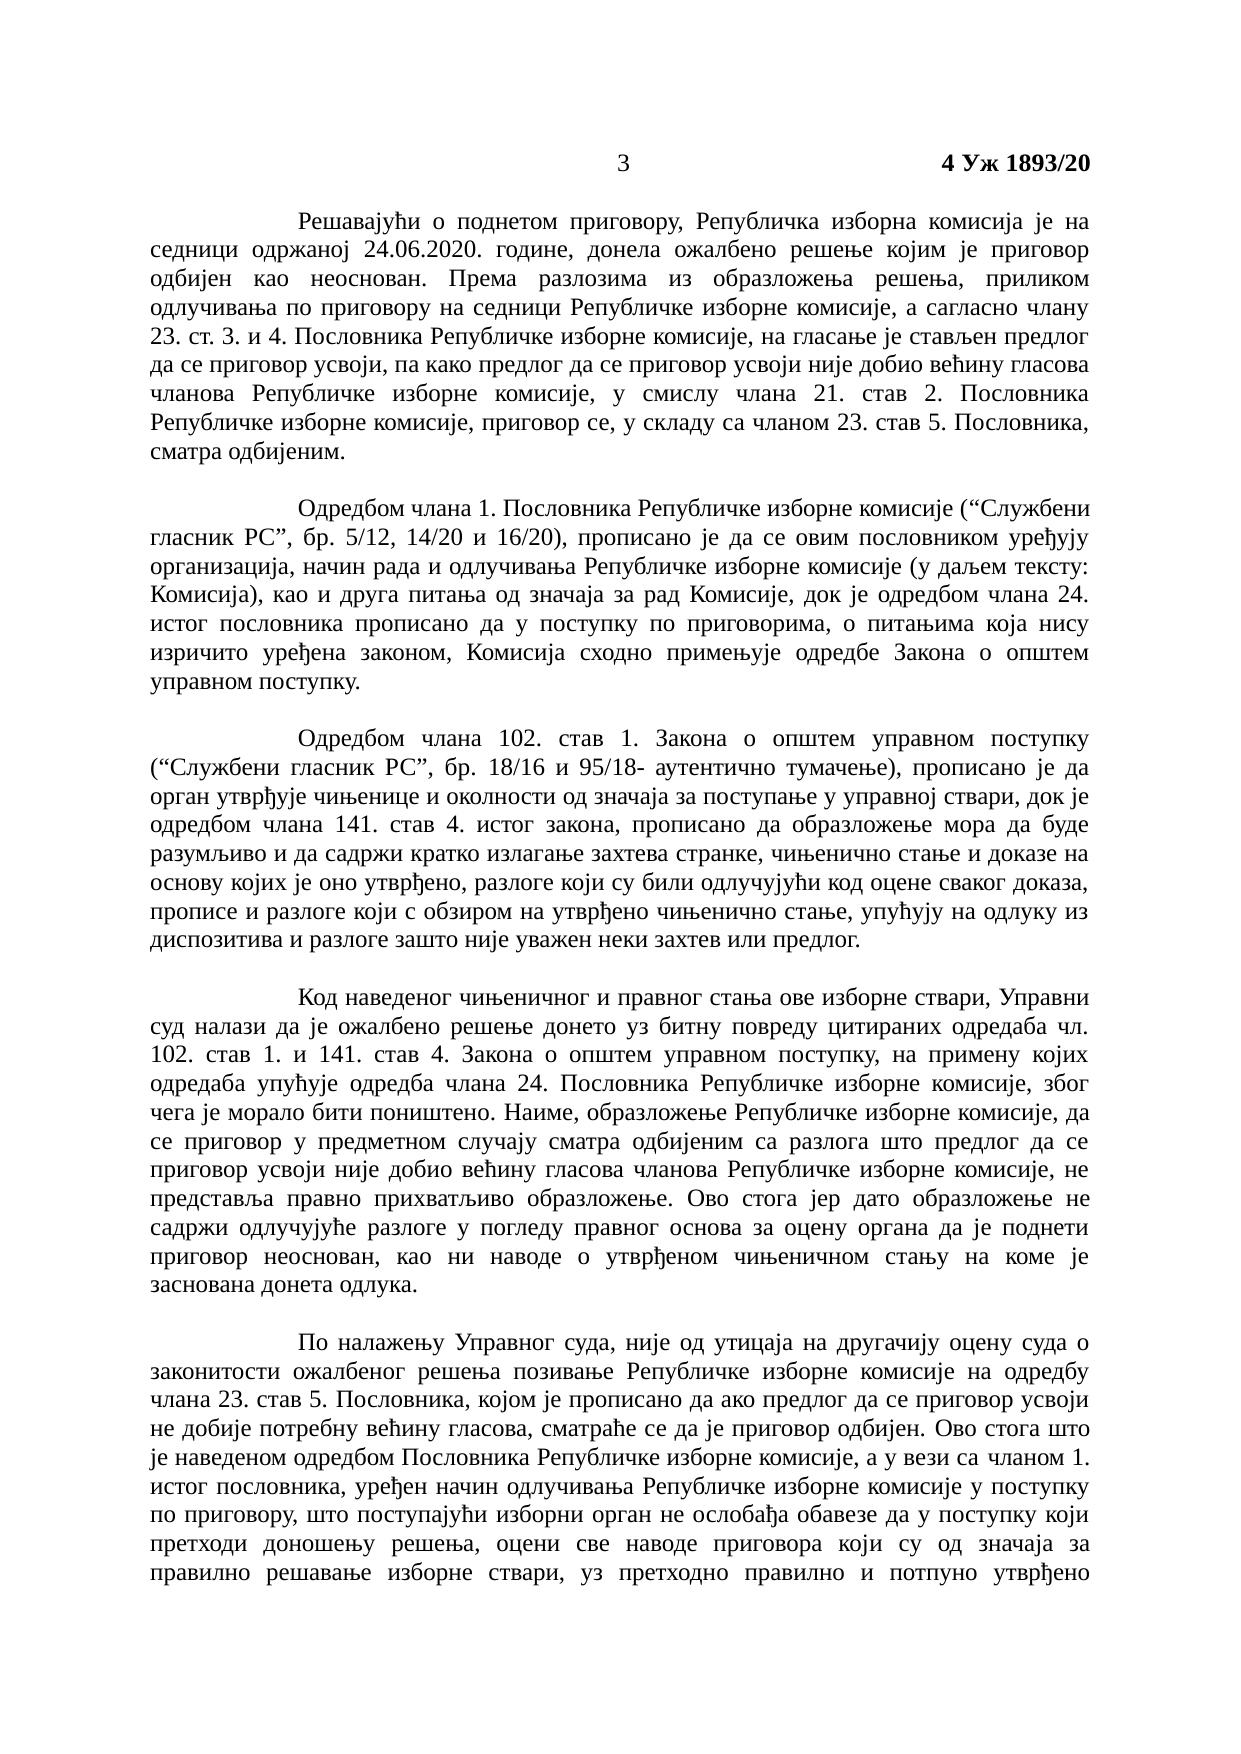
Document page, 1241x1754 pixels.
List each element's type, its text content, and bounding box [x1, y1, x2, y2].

text Одредбом члана 1. Пословника Републичке изборне комисије (“Службени гласник РС”, бр. 5/12, 14/20 и 16/20), прописано је да се овим пословником уређују организација, начин рада и одлучивања Републичке изборне комисије (у даљем тексту: Комисија), као и друга питања од значаја за рад Комисије, док је одредбом члана 24. истог пословника прописано да у поступку по приговорима, о питањима која нису изричито уређена законом, Комисија сходно примењује одредбе Закона о општем управном поступку. [150, 493, 1090, 694]
text Код наведеног чињеничног и правног стања ове изборне ствари, Управни суд налази да је ожалбено решење донето уз битну повреду цитираних одредаба чл. 102. став 1. и 141. став 4. Закона о општем управном поступку, на примену којих одредаба упућује одредба члана 24. Пословника Републичке изборне комисије, због чега је морало бити поништено. Наиме, образложење Републичке изборне комисије, да се приговор у предметном случају сматра одбијеним са разлога што предлог да се приговор усвоји није добио већину гласова чланова Републичке изборне комисије, не представља правно прихватљиво образложење. Ово стога јер дато образложење не садржи одлучујуће разлоге у погледу правног основа за оцену органа да је поднети приговор неоснован, као ни наводе о утврђеном чињеничном стању на коме је заснована донета одлука. [150, 982, 1090, 1298]
text По налажењу Управног суда, није од утицаја на другачију оцену суда о законитости ожалбеног решења позивање Републичке изборне комисије на одредбу члана 23. став 5. Пословника, којом је прописано да ако предлог да се приговор усвоји не добије потребну већину гласова, сматраће се да је приговор одбијен. Ово стога што је наведеном одредбом Пословника Републичке изборне комисије, а у вези са чланом 1. истог пословника, уређен начин одлучивања Републичке изборне комисије у поступку по приговору, што поступајући изборни орган не ослобађа обавезе да у поступку који претходи доношењу решења, оцени све наводе приговора који су од значаја за правилно решавање изборне ствари, уз претходно правилно и потпуно утврђено [150, 1327, 1090, 1586]
text Решавајући о поднетом приговору, Републичка изборна комисија је на седници одржаној 24.06.2020. године, донела ожалбено решење којим је приговор одбијен као неоснован. Према разлозима из образложења решења, приликом одлучивања по приговору на седници Републичке изборне комисије, а сагласно члану 23. ст. 3. и 4. Пословника Републичке изборне комисије, на гласање је стављен предлог да се приговор усвоји, па како предлог да се приговор усвоји није добио већину гласова чланова Републичке изборне комисије, у смислу члана 21. став 2. Пословника Републичке изборне комисије, приговор се, у складу са чланом 23. став 5. Пословника, сматра одбијеним. [150, 206, 1090, 464]
text Одредбом члана 102. став 1. Закона о општем управном поступку (“Службени гласник РС”, бр. 18/16 и 95/18- аутентично тумачење), прописано је да орган утврђује чињенице и околности од значаја за поступање у управној ствари, док је одредбом члана 141. став 4. истог закона, прописано да образложење мора да буде разумљиво и да садржи кратко излагање захтева странке, чињенично стање и доказе на основу којих је оно утврђено, разлоге који су били одлучујући код оцене сваког доказа, прописе и разлоге који с обзиром на утврђено чињенично стање, упућују на одлуку из диспозитива и разлоге зашто није уважен неки захтев или предлог. [150, 723, 1090, 953]
